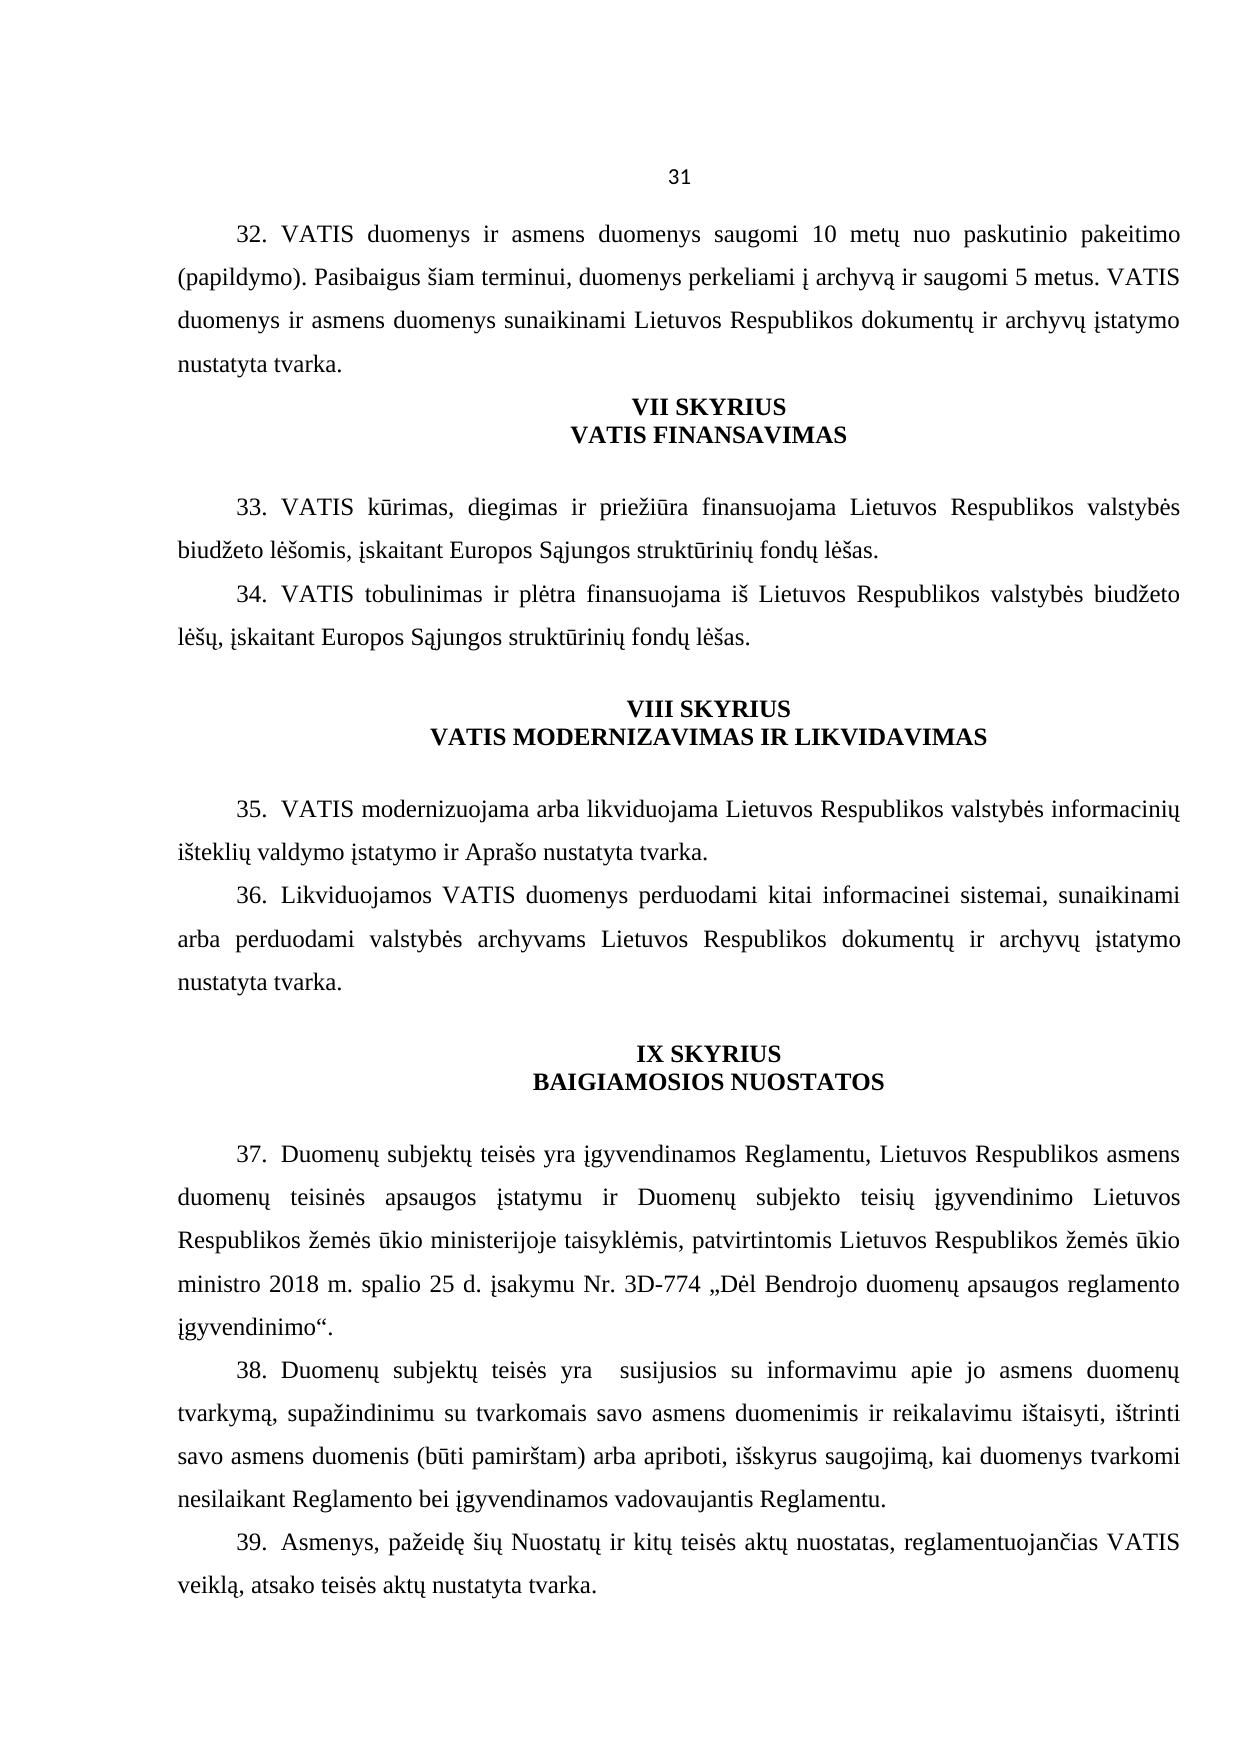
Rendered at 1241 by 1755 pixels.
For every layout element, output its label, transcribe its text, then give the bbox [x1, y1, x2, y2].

text VIII SKYRIUS [177, 694, 1181, 722]
text VATIS FINANSAVIMAS [177, 421, 1181, 449]
text 38. Duomenų subjektų teisės yra susijusios su informavimu apie jo asmens duomenų tvarkymą, supažindinimu su tvarkomais savo asmens duomenimis ir reikalavimu ištaisyti, ištrinti savo asmens duomenis (būti pamirštam) arba apriboti, išskyrus saugojimą, kai duomenys tvarkomi nesilaikant Reglamento bei įgyvendinamos vadovaujantis Reglamentu. [177, 1355, 1181, 1513]
text VII SKYRIUS [177, 392, 1181, 421]
text 37. Duomenų subjektų teisės yra įgyvendinamos Reglamentu, Lietuvos Respublikos asmens duomenų teisinės apsaugos įstatymu ir Duomenų subjekto teisių įgyvendinimo Lietuvos Respublikos žemės ūkio ministerijoje taisyklėmis, patvirtintomis Lietuvos Respublikos žemės ūkio ministro 2018 m. spalio 25 d. įsakymu Nr. 3D-774 „Dėl Bendrojo duomenų apsaugos reglamento įgyvendinimo“. [177, 1139, 1181, 1341]
text VATIS MODERNIZAVIMAS IR LIKVIDAVIMAS [177, 722, 1181, 751]
text 33. VATIS kūrimas, diegimas ir priežiūra finansuojama Lietuvos Respublikos valstybės biudžeto lėšomis, įskaitant Europos Sąjungos struktūrinių fondų lėšas. [177, 492, 1181, 564]
text BAIGIAMOSIOS NUOSTATOS [177, 1067, 1181, 1096]
text 32. VATIS duomenys ir asmens duomenys saugomi 10 metų nuo paskutinio pakeitimo (papildymo). Pasibaigus šiam terminui, duomenys perkeliami į archyvą ir saugomi 5 metus. VATIS duomenys ir asmens duomenys sunaikinami Lietuvos Respublikos dokumentų ir archyvų įstatymo nustatyta tvarka. [177, 219, 1181, 377]
text 34. VATIS tobulinimas ir plėtra finansuojama iš Lietuvos Respublikos valstybės biudžeto lėšų, įskaitant Europos Sąjungos struktūrinių fondų lėšas. [177, 579, 1181, 651]
text 35. VATIS modernizuojama arba likviduojama Lietuvos Respublikos valstybės informacinių išteklių valdymo įstatymo ir Aprašo nustatyta tvarka. [177, 794, 1181, 866]
text 39. Asmenys, pažeidę šių Nuostatų ir kitų teisės aktų nuostatas, reglamentuojančias VATIS veiklą, atsako teisės aktų nustatyta tvarka. [177, 1527, 1181, 1599]
text IX SKYRIUS [177, 1039, 1181, 1067]
text 36. Likviduojamos VATIS duomenys perduodami kitai informacinei sistemai, sunaikinami arba perduodami valstybės archyvams Lietuvos Respublikos dokumentų ir archyvų įstatymo nustatyta tvarka. [177, 881, 1181, 996]
